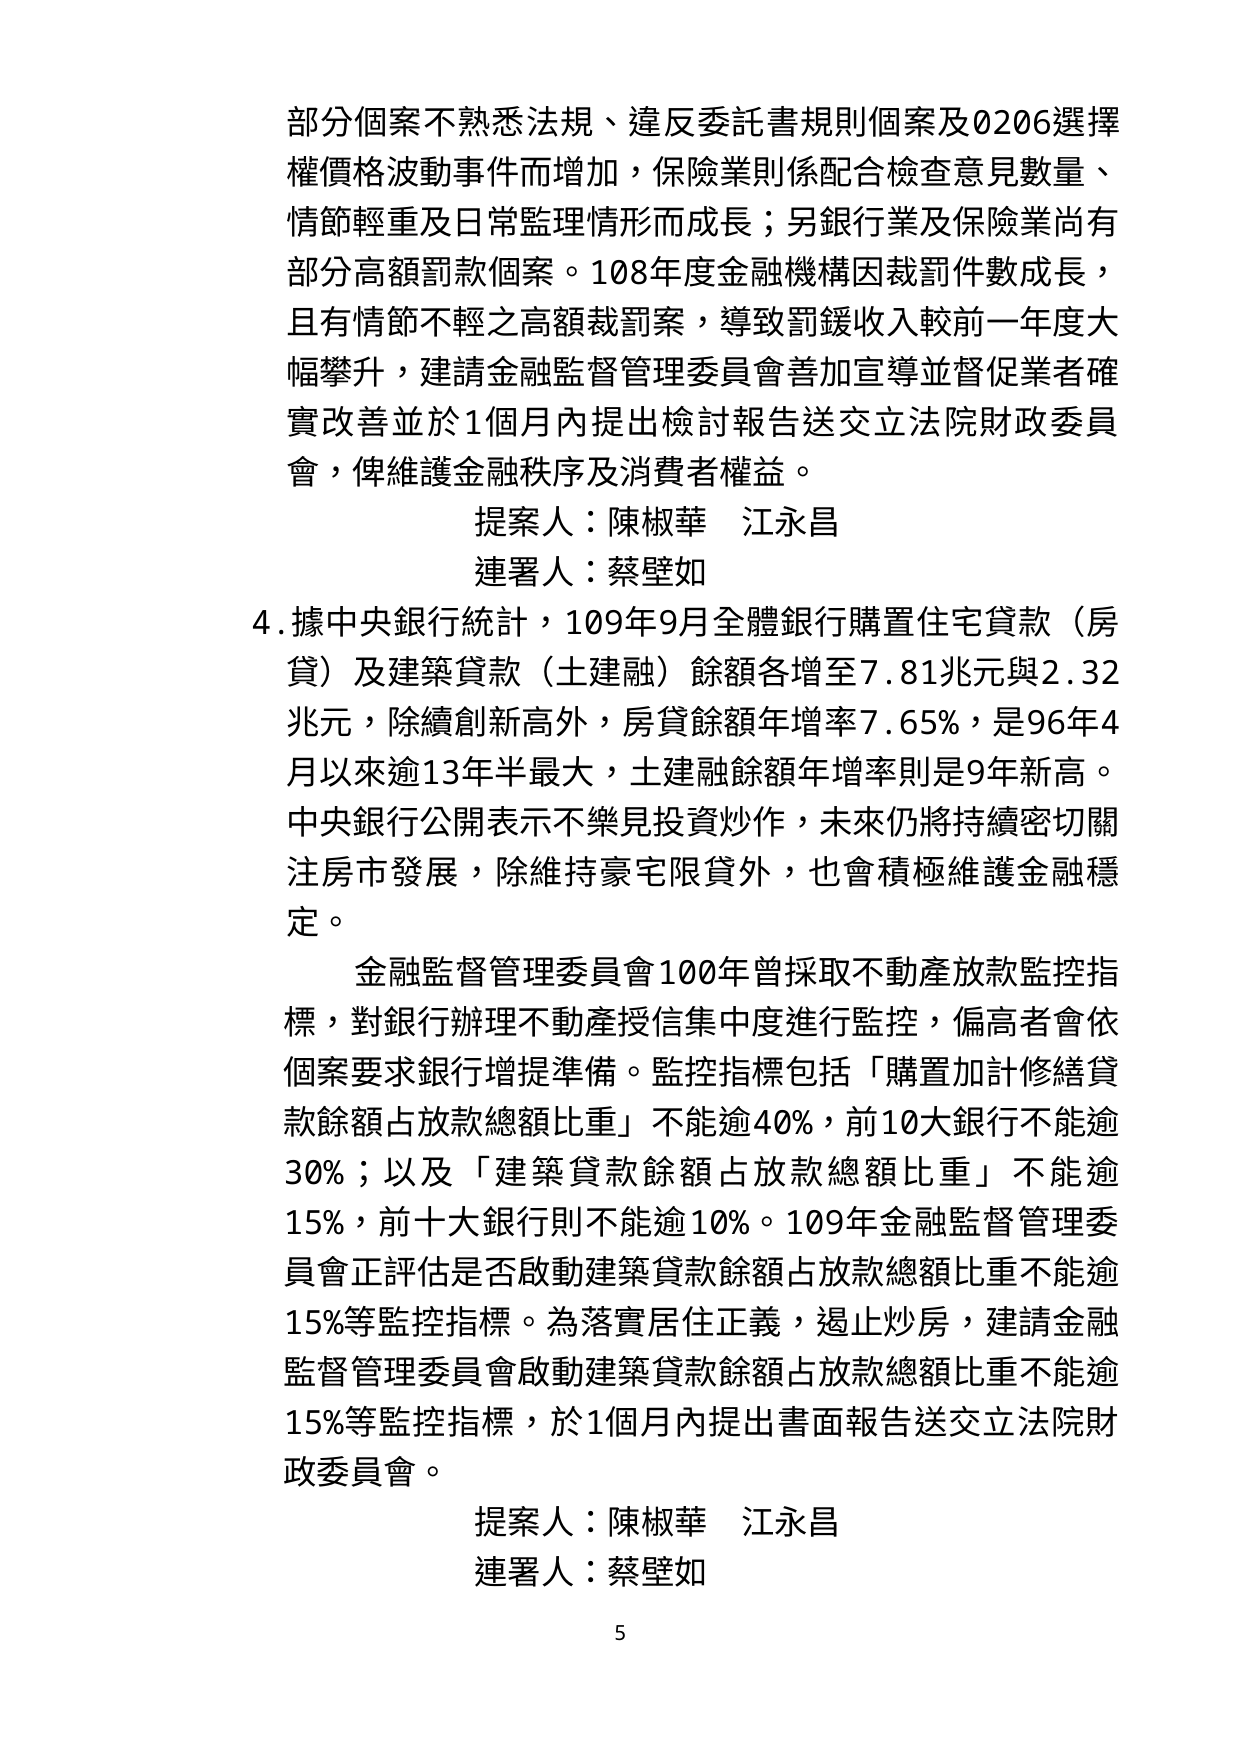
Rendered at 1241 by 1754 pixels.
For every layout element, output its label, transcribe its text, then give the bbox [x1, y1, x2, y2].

text 提案人：陳椒華 江永昌 [474, 1494, 1120, 1544]
text 提案人：陳椒華 江永昌 [474, 494, 1120, 544]
text 金融監督管理委員會100年曾採取不動產放款監控指標，對銀行辦理不動產授信集中度進行監控，偏高者會依個案要求銀行增提準備。監控指標包括「購置加計修繕貸款餘額占放款總額比重」不能逾40%，前10大銀行不能逾30%；以及「建築貸款餘額占放款總額比重」不能逾15%，前十大銀行則不能逾10%。109年金融監督管理委員會正評估是否啟動建築貸款餘額占放款總額比重不能逾15%等監控指標。為落實居住正義，遏止炒房，建請金融監督管理委員會啟動建築貸款餘額占放款總額比重不能逾15%等監控指標，於1個月內提出書面報告送交立法院財政委員會。 [283, 944, 1120, 1494]
text 4.據中央銀行統計，109年9月全體銀行購置住宅貸款（房貸）及建築貸款（土建融）餘額各增至7.81兆元與2.32兆元，除續創新高外，房貸餘額年增率7.65%，是96年4月以來逾13年半最大，土建融餘額年增率則是9年新高。中央銀行公開表示不樂見投資炒作，未來仍將持續密切關注房市發展，除維持豪宅限貸外，也會積極維護金融穩定。 [251, 594, 1120, 944]
text 連署人：蔡壁如 [474, 544, 1120, 594]
text 連署人：蔡壁如 [474, 1544, 1120, 1594]
text 部分個案不熟悉法規、違反委託書規則個案及0206選擇權價格波動事件而增加，保險業則係配合檢查意見數量、情節輕重及日常監理情形而成長；另銀行業及保險業尚有部分高額罰款個案。108年度金融機構因裁罰件數成長，且有情節不輕之高額裁罰案，導致罰鍰收入較前一年度大幅攀升，建請金融監督管理委員會善加宣導並督促業者確實改善並於1個月內提出檢討報告送交立法院財政委員會，俾維護金融秩序及消費者權益。 [251, 94, 1120, 494]
